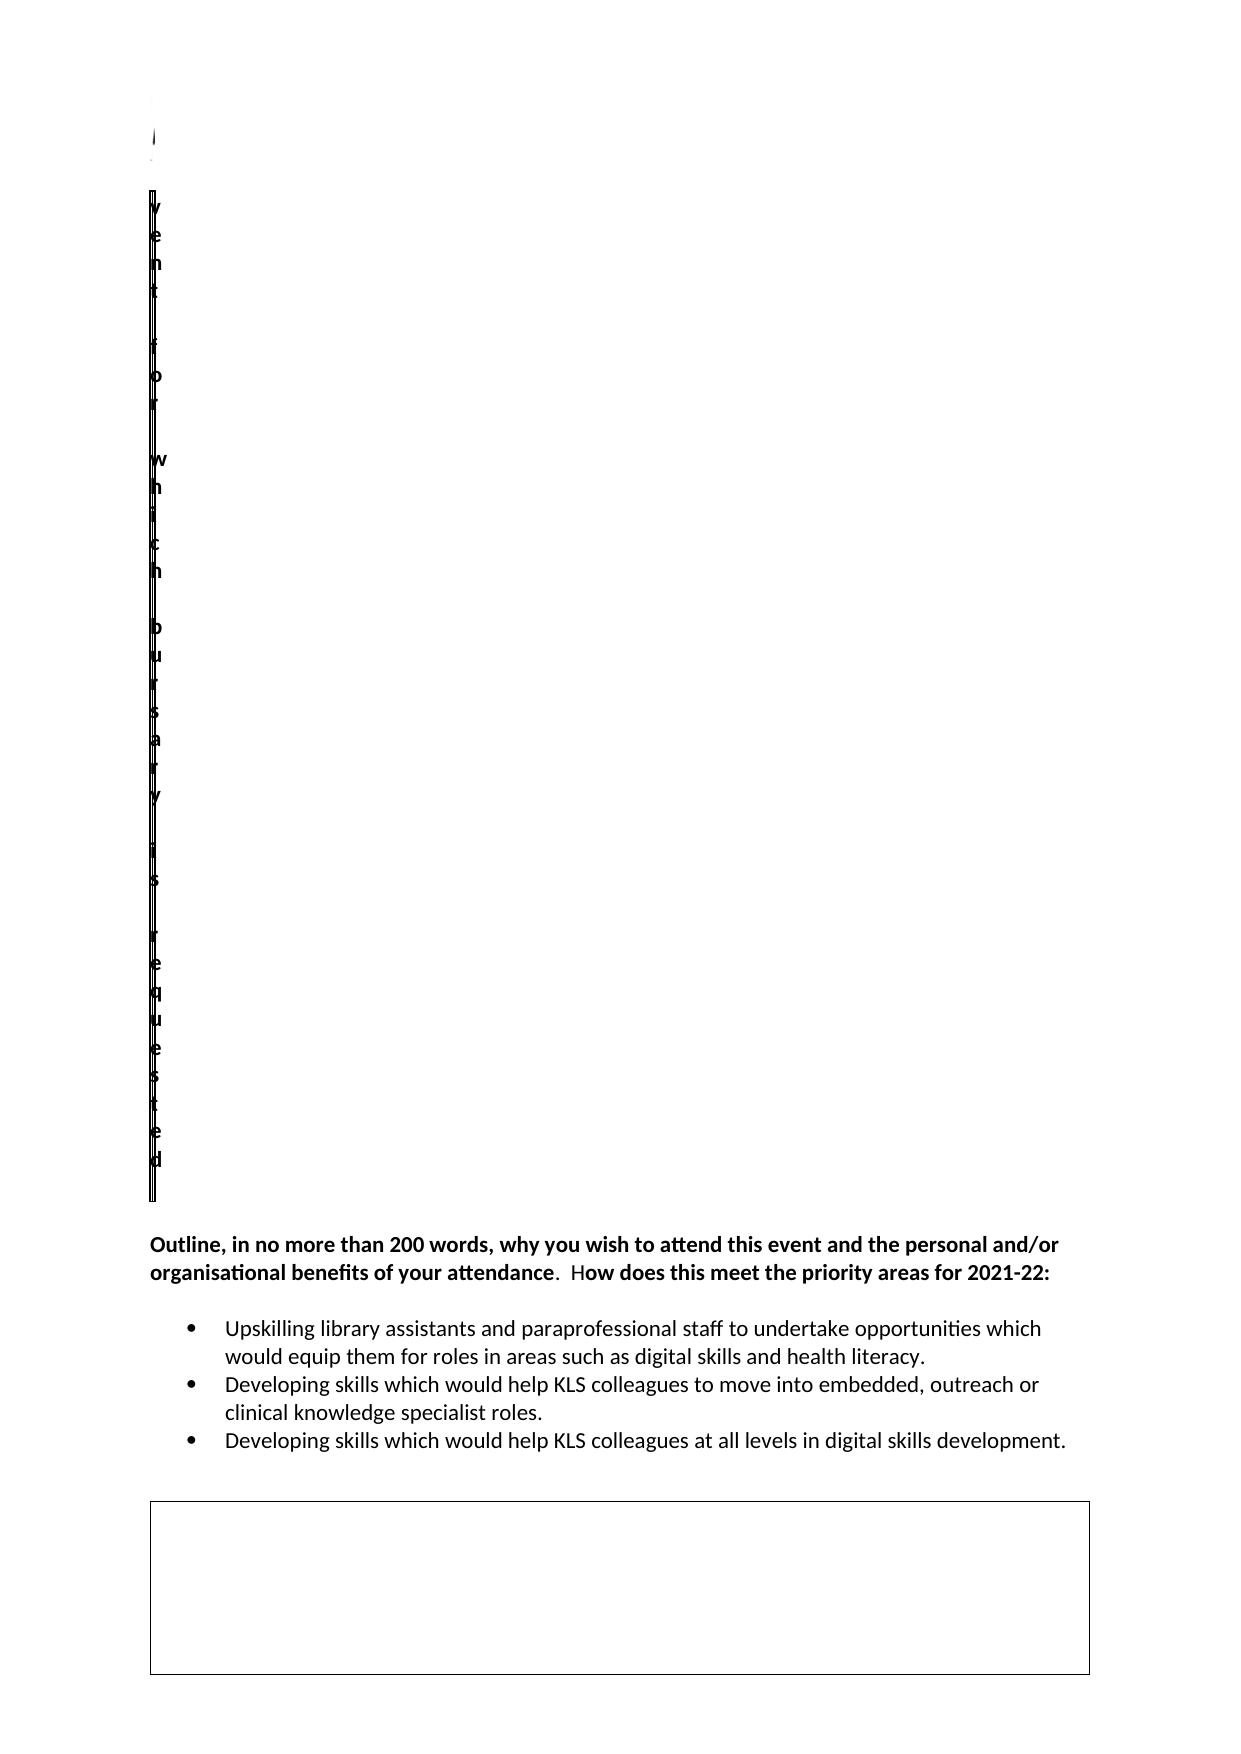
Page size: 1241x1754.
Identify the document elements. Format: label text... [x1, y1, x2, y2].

list Developing skills which would help KLS colleagues to move into embedded, outreach or clinical knowledge specialist roles. [187, 1370, 1090, 1426]
list Developing skills which would help KLS colleagues at all levels in digital skills development. [187, 1426, 1090, 1454]
list Upskilling library assistants and paraprofessional staff to undertake opportunities which would equip them for roles in areas such as digital skills and health literacy. [187, 1314, 1090, 1370]
text Outline, in no more than 200 words, why you wish to attend this event and the personal and/or organisational benefits of your attendance. How does this meet the priority areas for 2021-22: [150, 1230, 1090, 1286]
